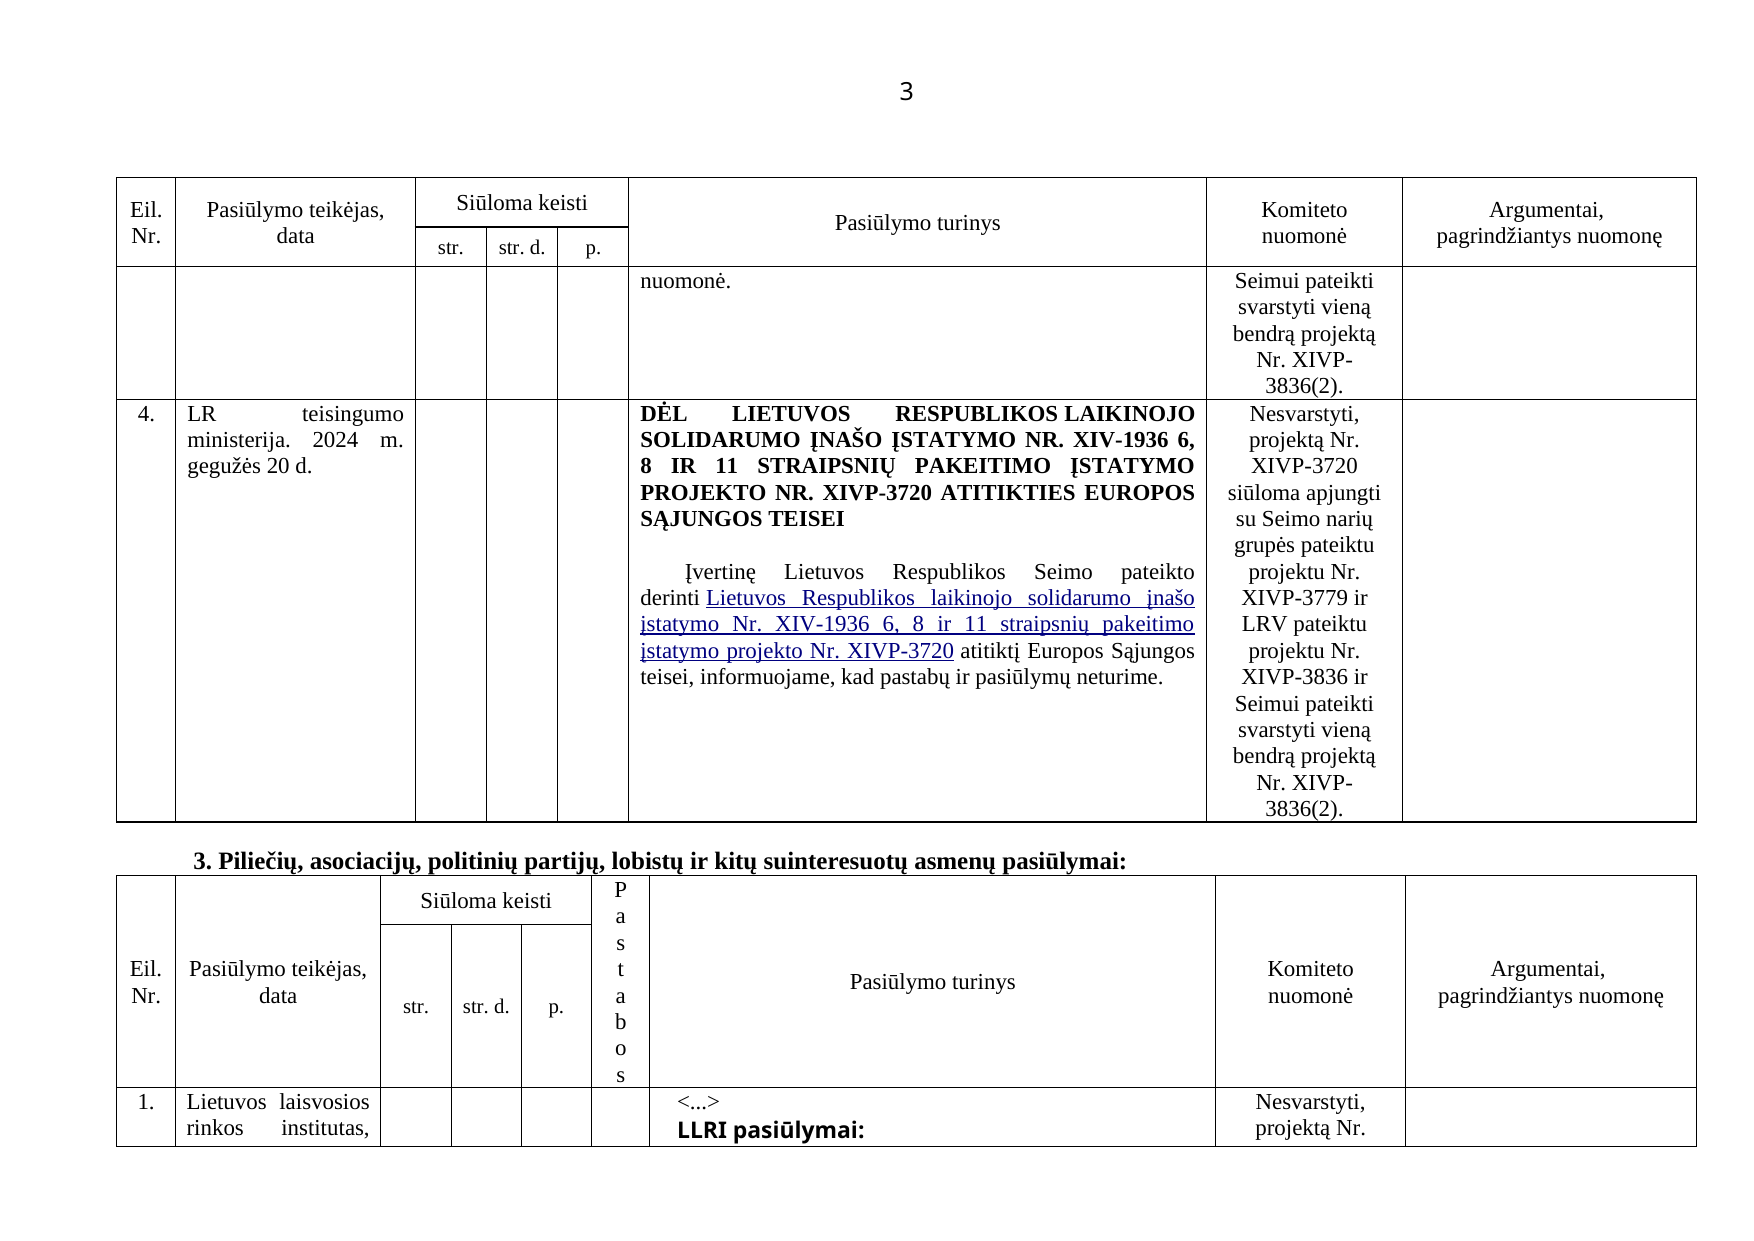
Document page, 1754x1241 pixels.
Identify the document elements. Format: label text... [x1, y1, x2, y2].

table_cell [558, 400, 628, 821]
table_header Komiteto nuomonė [1216, 876, 1405, 1087]
table_cell [592, 1088, 649, 1146]
table_cell Nesvarstyti, projektą Nr. [1216, 1088, 1405, 1146]
table_cell nuomonė. [629, 267, 1206, 399]
table_cell str. d. [452, 925, 521, 1087]
table_cell [1403, 400, 1696, 821]
table_header Argumentai, pagrindžiantys nuomonę [1403, 178, 1696, 266]
table_header Komiteto nuomonė [1207, 178, 1402, 266]
table_cell Nesvarstyti, projektą Nr. XIVP-3720 siūloma apjungti su Seimo narių grupės pateiktu projektu Nr. XIVP-3779 ir LRV pateiktu projektu Nr. XIVP-3836 ir Seimui pateikti svarstyti vieną bendrą projektą Nr. XIVP-3836(2). [1207, 400, 1402, 821]
table_cell [452, 1088, 521, 1146]
subtitle 3. Piliečių, asociacijų, politinių partijų, lobistų ir kitų suinteresuotų asmenų pasiūlymai: [118, 846, 1695, 875]
table_cell Seimui pateikti svarstyti vieną bendrą projektą Nr. XIVP-3836(2). [1207, 267, 1402, 399]
table_cell <...> LLRI pasiūlymai: [650, 1088, 1215, 1146]
table_cell [416, 267, 486, 399]
table_header Pasiūlymo turinys [629, 178, 1206, 266]
table_header Pasiūlymo turinys [650, 876, 1215, 1087]
table_cell 4. [117, 400, 175, 821]
table_cell DĖL LIETUVOS RESPUBLIKOS LAIKINOJO SOLIDARUMO ĮNAŠO ĮSTATYMO NR. XIV-1936 6, 8 IR 11 STRAIPSNIŲ PAKEITIMO ĮSTATYMO PROJEKTO NR. XIVP-3720 ATITIKTIES EUROPOS SĄJUNGOS TEISEI Įvertinę Lietuvos Respublikos Seimo pateikto derinti Lietuvos Respublikos laikinojo solidarumo įnašo įstatymo Nr. XIV-1936 6, 8 ir 11 straipsnių pakeitimo įstatymo projekto Nr. XIVP-3720 atitiktį Europos Sąjungos teisei, informuojame, kad pastabų ir pasiūlymų neturime. [629, 400, 1206, 821]
table_cell [381, 1088, 451, 1146]
table_cell [1406, 1088, 1696, 1146]
table_header Pasiūlymo teikėjas, data [176, 876, 380, 1087]
table_cell [416, 400, 486, 821]
table_cell [558, 267, 628, 399]
table_cell [487, 267, 557, 399]
table_header Pastabos [592, 876, 649, 1087]
table_cell [1403, 267, 1696, 399]
table_cell Lietuvos laisvosios rinkos institutas, [176, 1088, 380, 1146]
table_cell [176, 267, 415, 399]
table_cell [522, 1088, 591, 1146]
table_cell str. [381, 925, 451, 1087]
table_cell str. d. [487, 228, 557, 266]
table_cell LR teisingumo ministerija. 2024 m. gegužės 20 d. [176, 400, 415, 821]
table_header Siūloma keisti [381, 876, 591, 924]
table_header Siūloma keisti [416, 178, 628, 226]
table_header Eil. Nr. [117, 876, 175, 1087]
table_header Argumentai, pagrindžiantys nuomonę [1406, 876, 1696, 1087]
table_header Pasiūlymo teikėjas, data [176, 178, 415, 266]
table_cell [117, 267, 175, 399]
table_cell p. [522, 925, 591, 1087]
table_cell 1. [117, 1088, 175, 1146]
table_cell p. [558, 228, 628, 266]
table_cell [487, 400, 557, 821]
table_header Eil. Nr. [117, 178, 175, 266]
table_cell str. [416, 228, 486, 266]
